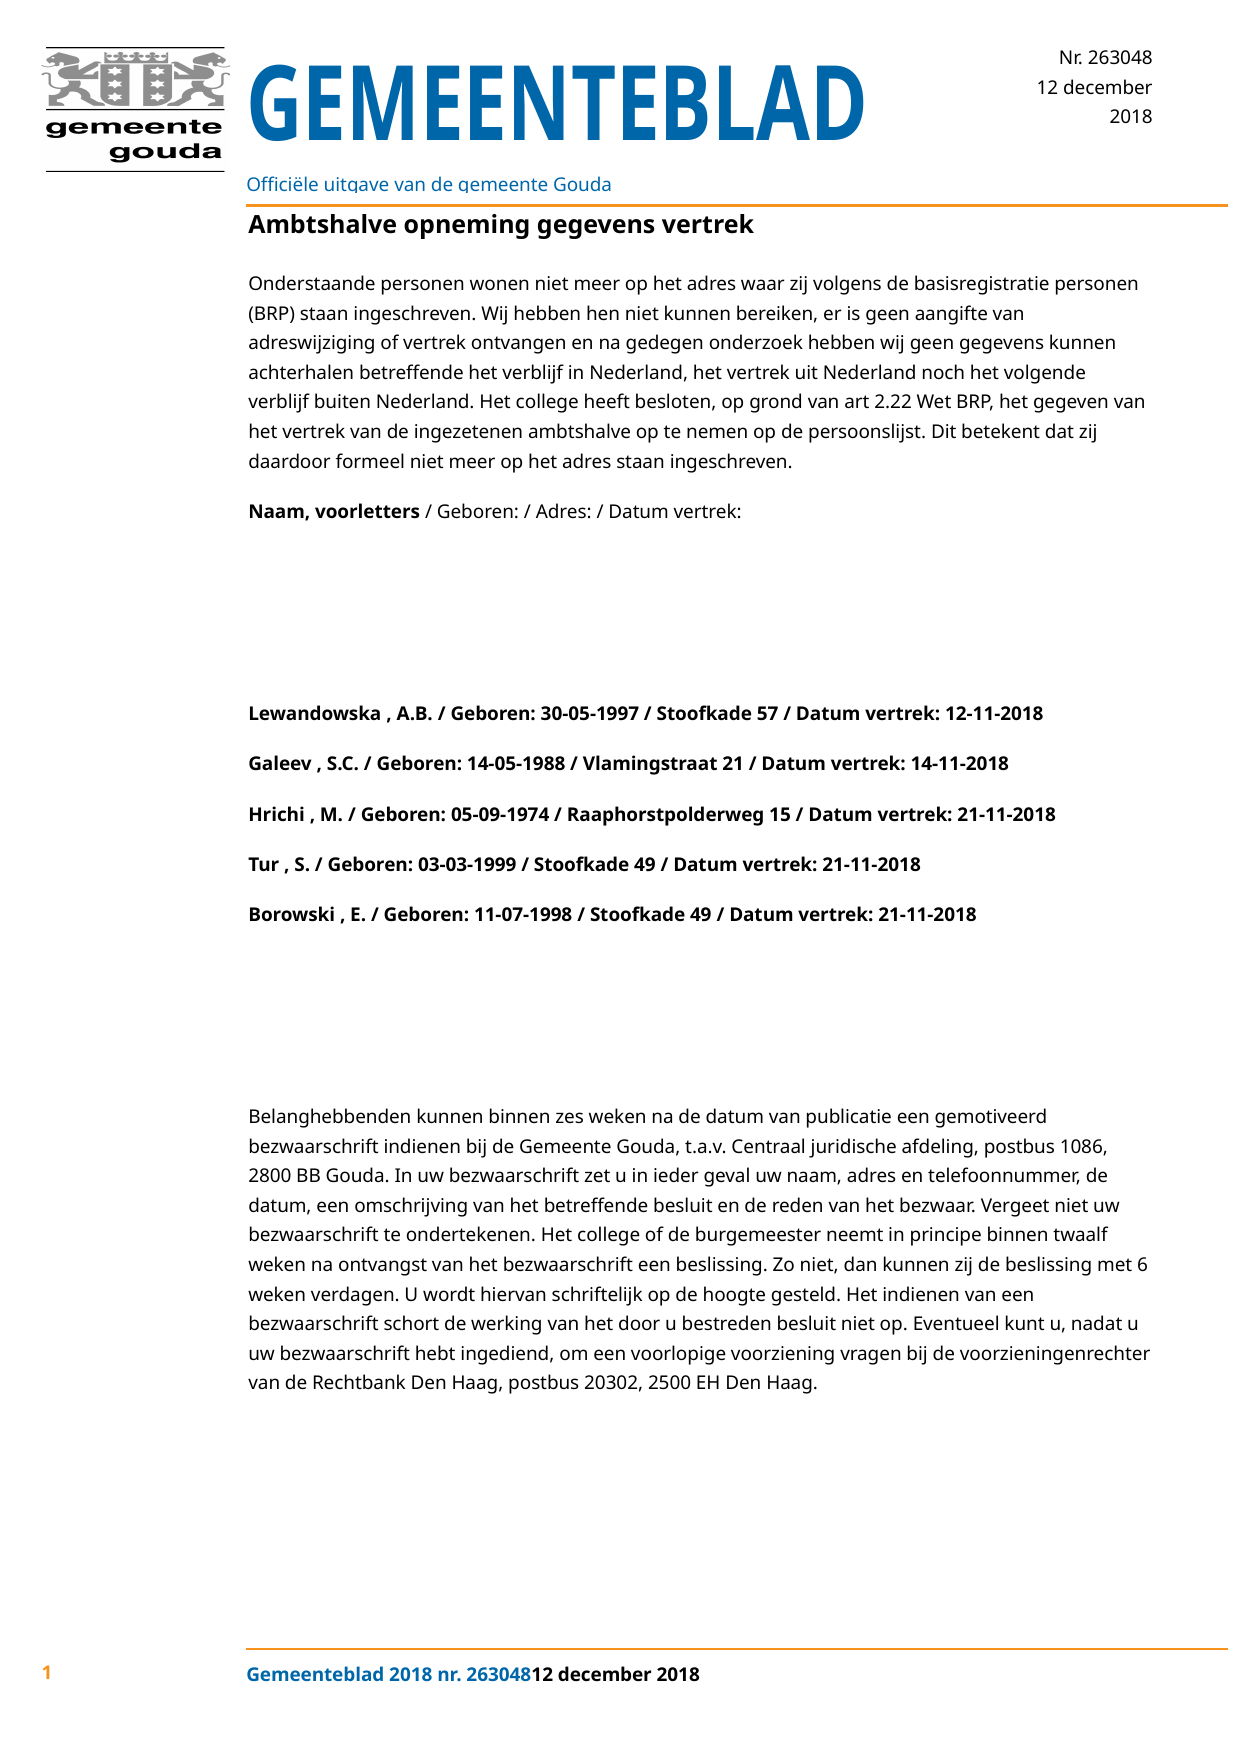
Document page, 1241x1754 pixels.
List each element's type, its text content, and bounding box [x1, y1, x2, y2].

text Borowski , E. / Geboren: 11-07-1998 / Stoofkade 49 / Datum vertrek: 21-11-2018 [248, 902, 1152, 927]
text Lewandowska , A.B. / Geboren: 30-05-1997 / Stoofkade 57 / Datum vertrek: 12-11-2018 [248, 700, 1152, 726]
text Naam, voorletters / Geboren: / Adres: / Datum vertrek: [248, 498, 1152, 524]
text Tur , S. / Geboren: 03-03-1999 / Stoofkade 49 / Datum vertrek: 21-11-2018 [248, 851, 1152, 877]
text Ambtshalve opneming gegevens vertrek [248, 207, 1152, 241]
picture [41, 47, 231, 172]
text Onderstaande personen wonen niet meer op het adres waar zij volgens de basisregistratie personen (BRP) staan ingeschreven. Wij hebben hen niet kunnen bereiken, er is geen aangifte van adreswijziging of vertrek ontvangen en na gedegen onderzoek hebben wij geen gegevens kunnen achterhalen betreffende het verblijf in Nederland, het vertrek uit Nederland noch het volgende verblijf buiten Nederland. Het college heeft besloten, op grond van art 2.22 Wet BRP, het gegeven van het vertrek van de ingezetenen ambtshalve op te nemen op de persoonslijst. Dit betekent dat zij daardoor formeel niet meer op het adres staan ingeschreven. [248, 270, 1152, 473]
text Belanghebbenden kunnen binnen zes weken na de datum van publicatie een gemotiveerd bezwaarschrift indienen bij de Gemeente Gouda, t.a.v. Centraal juridische afdeling, postbus 1086, 2800 BB Gouda. In uw bezwaarschrift zet u in ieder geval uw naam, adres en telefoonnummer, de datum, een omschrijving van het betreffende besluit en de reden van het bezwaar. Vergeet niet uw bezwaarschrift te ondertekenen. Het college of de burgemeester neemt in principe binnen twaalf weken na ontvangst van het bezwaarschrift een beslissing. Zo niet, dan kunnen zij de beslissing met 6 weken verdagen. U wordt hiervan schriftelijk op de hoogte gesteld. Het indienen van een bezwaarschrift schort de werking van het door u bestreden besluit niet op. Eventueel kunt u, nadat u uw bezwaarschrift hebt ingediend, om een voorlopige voorziening vragen bij de voorzieningenrechter van de Rechtbank Den Haag, postbus 20302, 2500 EH Den Haag. [248, 1103, 1152, 1395]
text Hrichi , M. / Geboren: 05-09-1974 / Raaphorstpolderweg 15 / Datum vertrek: 21-11-2018 [248, 801, 1152, 826]
text Galeev , S.C. / Geboren: 14-05-1988 / Vlamingstraat 21 / Datum vertrek: 14-11-2018 [248, 750, 1152, 776]
